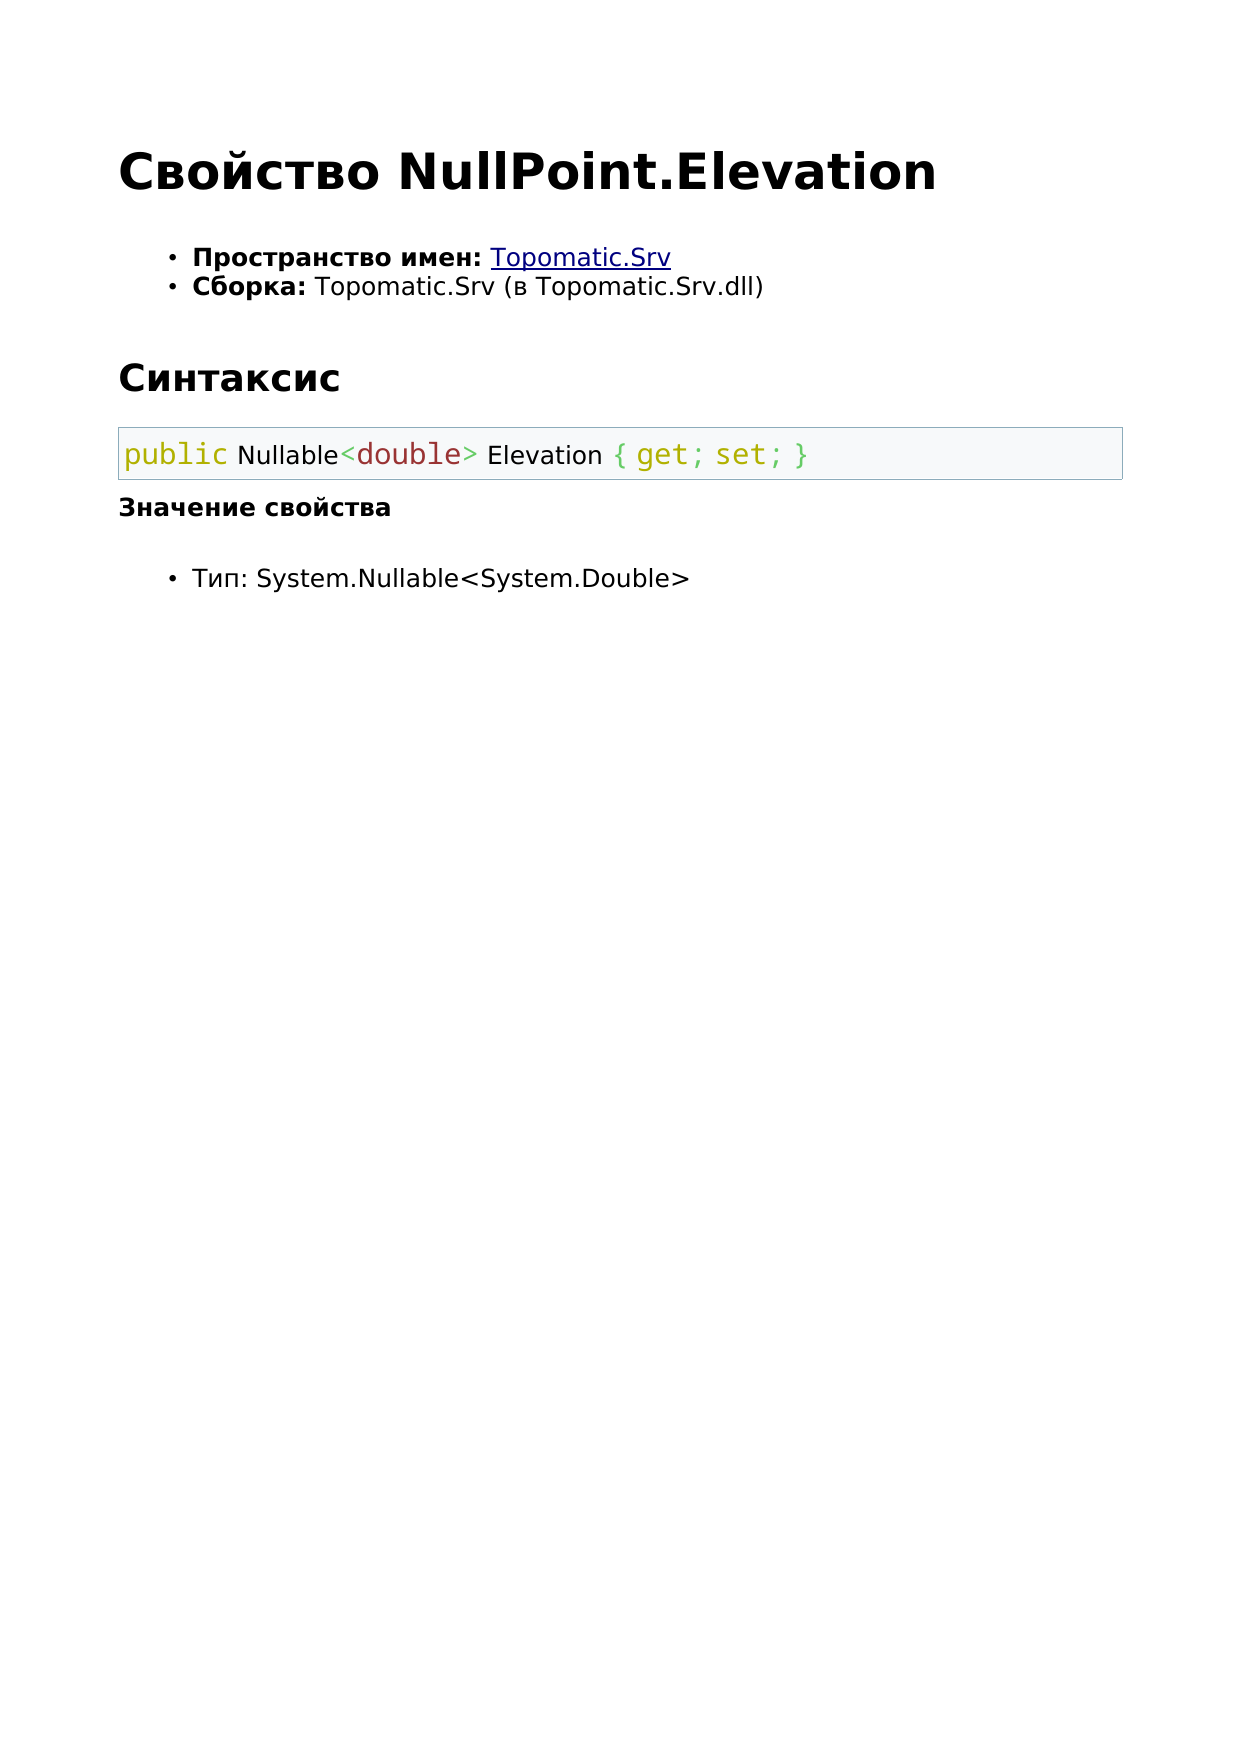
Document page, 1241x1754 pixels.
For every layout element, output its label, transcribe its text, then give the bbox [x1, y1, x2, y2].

list Тип: System.Nullable<System.Double> [177, 564, 1122, 594]
list Сборка: Topomatic.Srv (в Topomatic.Srv.dll) [177, 272, 1122, 302]
list Пространство имен: Topomatic.Srv [177, 243, 1122, 272]
table_header public Nullable<double> Elevation { get; set; } [119, 428, 1122, 478]
subtitle Свойство NullPoint.Elevation [118, 143, 1122, 201]
subtitle Синтаксис [118, 356, 1122, 400]
text Значение свойства [118, 493, 1122, 523]
